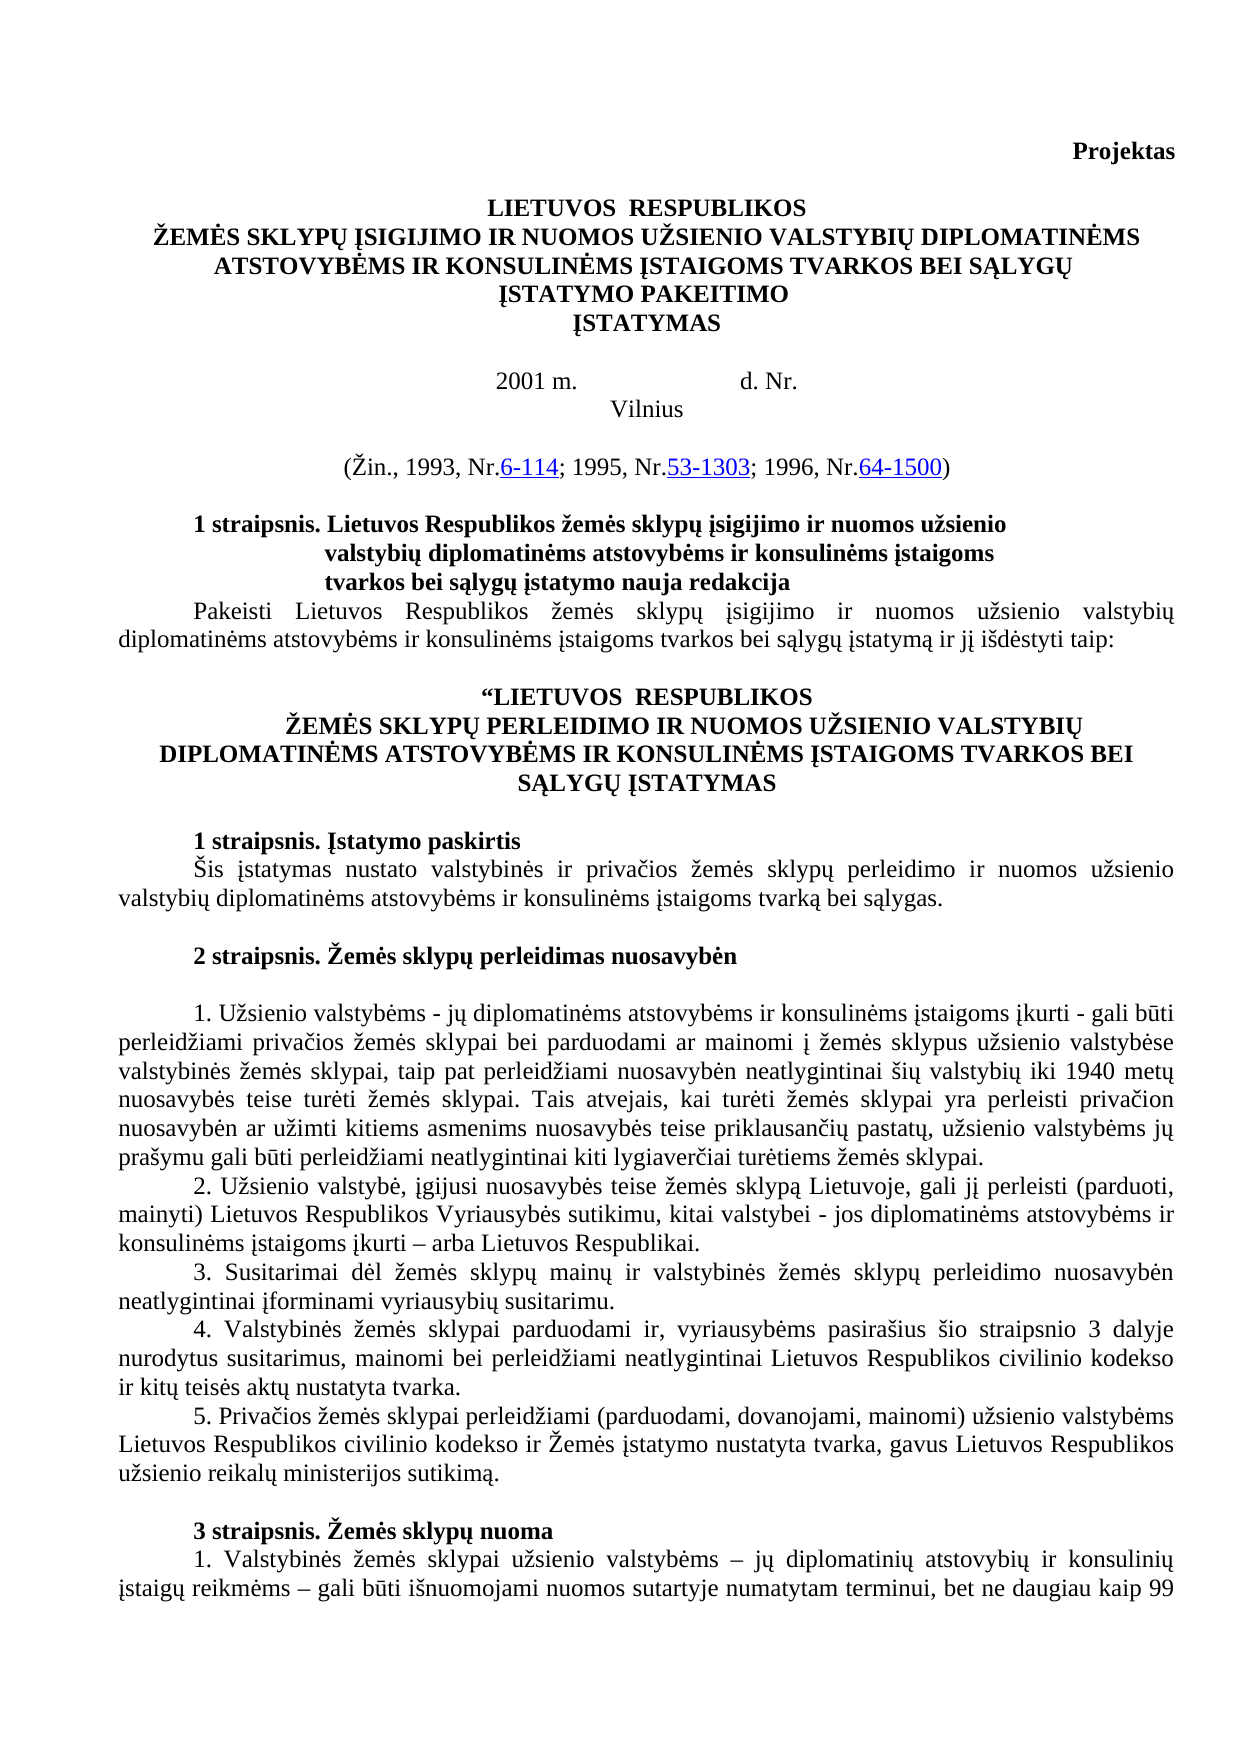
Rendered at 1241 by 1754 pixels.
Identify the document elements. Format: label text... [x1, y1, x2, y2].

text valstybių diplomatinėms atstovybėms ir konsulinėms įstaigoms [193, 538, 1175, 567]
text ĮSTATYMO PAKEITIMO [118, 279, 1175, 308]
text Vilnius [118, 394, 1175, 423]
text ĮSTATYMAS [118, 308, 1175, 337]
text 3 straipsnis. Žemės sklypų nuoma [118, 1516, 1175, 1544]
text ŽEMĖS SKLYPŲ ĮSIGIJIMO IR NUOMOS UŽSIENIO VALSTYBIŲ DIPLOMATINĖMS ATSTOVYBĖMS IR KONSULINĖMS ĮSTAIGOMS TVARKOS BEI SĄLYGŲ [118, 222, 1175, 279]
text LIETUVOS RESPUBLIKOS [118, 193, 1175, 222]
text 4. Valstybinės žemės sklypai parduodami ir, vyriausybėms pasirašius šio straipsnio 3 dalyje nurodytus susitarimus, mainomi bei perleidžiami neatlygintinai Lietuvos Respublikos civilinio kodekso ir kitų teisės aktų nustatyta tvarka. [118, 1314, 1175, 1401]
text ŽEMĖS SKLYPŲ PERLEIDIMO IR NUOMOS UŽSIENIO VALSTYBIŲ DIPLOMATINĖMS ATSTOVYBĖMS IR KONSULINĖMS ĮSTAIGOMS TVARKOS BEI SĄLYGŲ ĮSTATYMAS [118, 711, 1175, 797]
text 1 straipsnis. Įstatymo paskirtis [118, 826, 1175, 854]
text Pakeisti Lietuvos Respublikos žemės sklypų įsigijimo ir nuomos užsienio valstybių diplomatinėms atstovybėms ir konsulinėms įstaigoms tvarkos bei sąlygų įstatymą ir jį išdėstyti taip: [118, 596, 1175, 653]
text Projektas [118, 136, 1175, 164]
text 5. Privačios žemės sklypai perleidžiami (parduodami, dovanojami, mainomi) užsienio valstybėms Lietuvos Respublikos civilinio kodekso ir Žemės įstatymo nustatyta tvarka, gavus Lietuvos Respublikos užsienio reikalų ministerijos sutikimą. [118, 1401, 1175, 1487]
text 1. Užsienio valstybėms - jų diplomatinėms atstovybėms ir konsulinėms įstaigoms įkurti - gali būti perleidžiami privačios žemės sklypai bei parduodami ar mainomi į žemės sklypus užsienio valstybėse valstybinės žemės sklypai, taip pat perleidžiami nuosavybėn neatlygintinai šių valstybių iki 1940 metų nuosavybės teise turėti žemės sklypai. Tais atvejais, kai turėti žemės sklypai yra perleisti privačion nuosavybėn ar užimti kitiems asmenims nuosavybės teise priklausančių pastatų, užsienio valstybėms jų prašymu gali būti perleidžiami neatlygintinai kiti lygiaverčiai turėtiems žemės sklypai. [118, 998, 1175, 1171]
text 2001 m. d. Nr. [118, 366, 1175, 394]
text (Žin., 1993, Nr.6-114; 1995, Nr.53-1303; 1996, Nr.64-1500) [118, 452, 1175, 481]
text 3. Susitarimai dėl žemės sklypų mainų ir valstybinės žemės sklypų perleidimo nuosavybėn neatlygintinai įforminami vyriausybių susitarimu. [118, 1257, 1175, 1314]
text 2 straipsnis. Žemės sklypų perleidimas nuosavybėn [118, 941, 1175, 969]
text Šis įstatymas nustato valstybinės ir privačios žemės sklypų perleidimo ir nuomos užsienio valstybių diplomatinėms atstovybėms ir konsulinėms įstaigoms tvarką bei sąlygas. [118, 854, 1175, 912]
text 2. Užsienio valstybė, įgijusi nuosavybės teise žemės sklypą Lietuvoje, gali jį perleisti (parduoti, mainyti) Lietuvos Respublikos Vyriausybės sutikimu, kitai valstybei - jos diplomatinėms atstovybėms ir konsulinėms įstaigoms įkurti – arba Lietuvos Respublikai. [118, 1171, 1175, 1257]
text tvarkos bei sąlygų įstatymo nauja redakcija [193, 567, 1175, 596]
text “LIETUVOS RESPUBLIKOS [118, 682, 1175, 711]
text 1 straipsnis. Lietuvos Respublikos žemės sklypų įsigijimo ir nuomos užsienio [193, 509, 1175, 538]
text 1. Valstybinės žemės sklypai užsienio valstybėms – jų diplomatinių atstovybių ir konsulinių įstaigų reikmėms – gali būti išnuomojami nuomos sutartyje numatytam terminui, bet ne daugiau kaip 99 [118, 1544, 1175, 1602]
